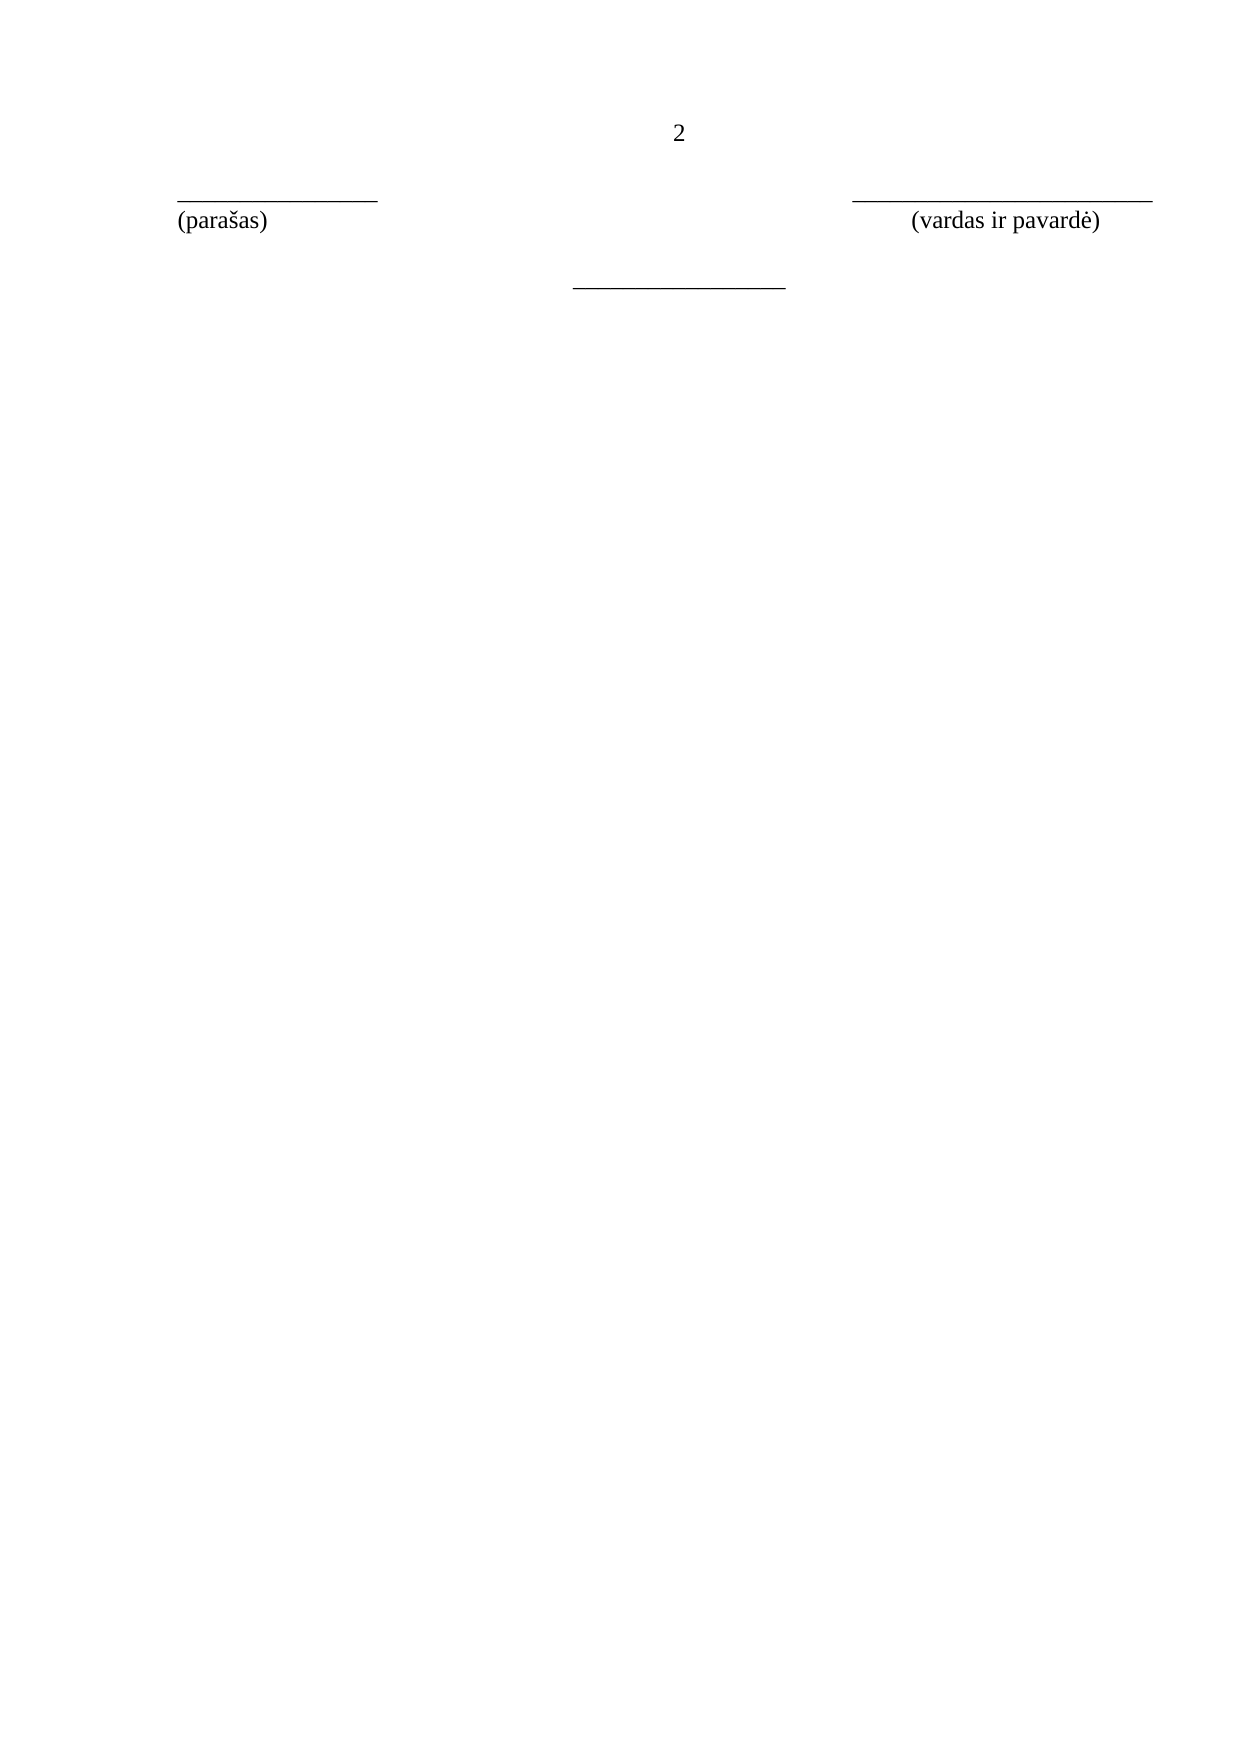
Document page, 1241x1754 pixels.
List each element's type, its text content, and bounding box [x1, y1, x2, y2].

text (parašas) (vardas ir pavardė) [177, 205, 1181, 234]
text _________________ [177, 263, 1181, 291]
text ________________ ________________________ [177, 176, 1181, 205]
